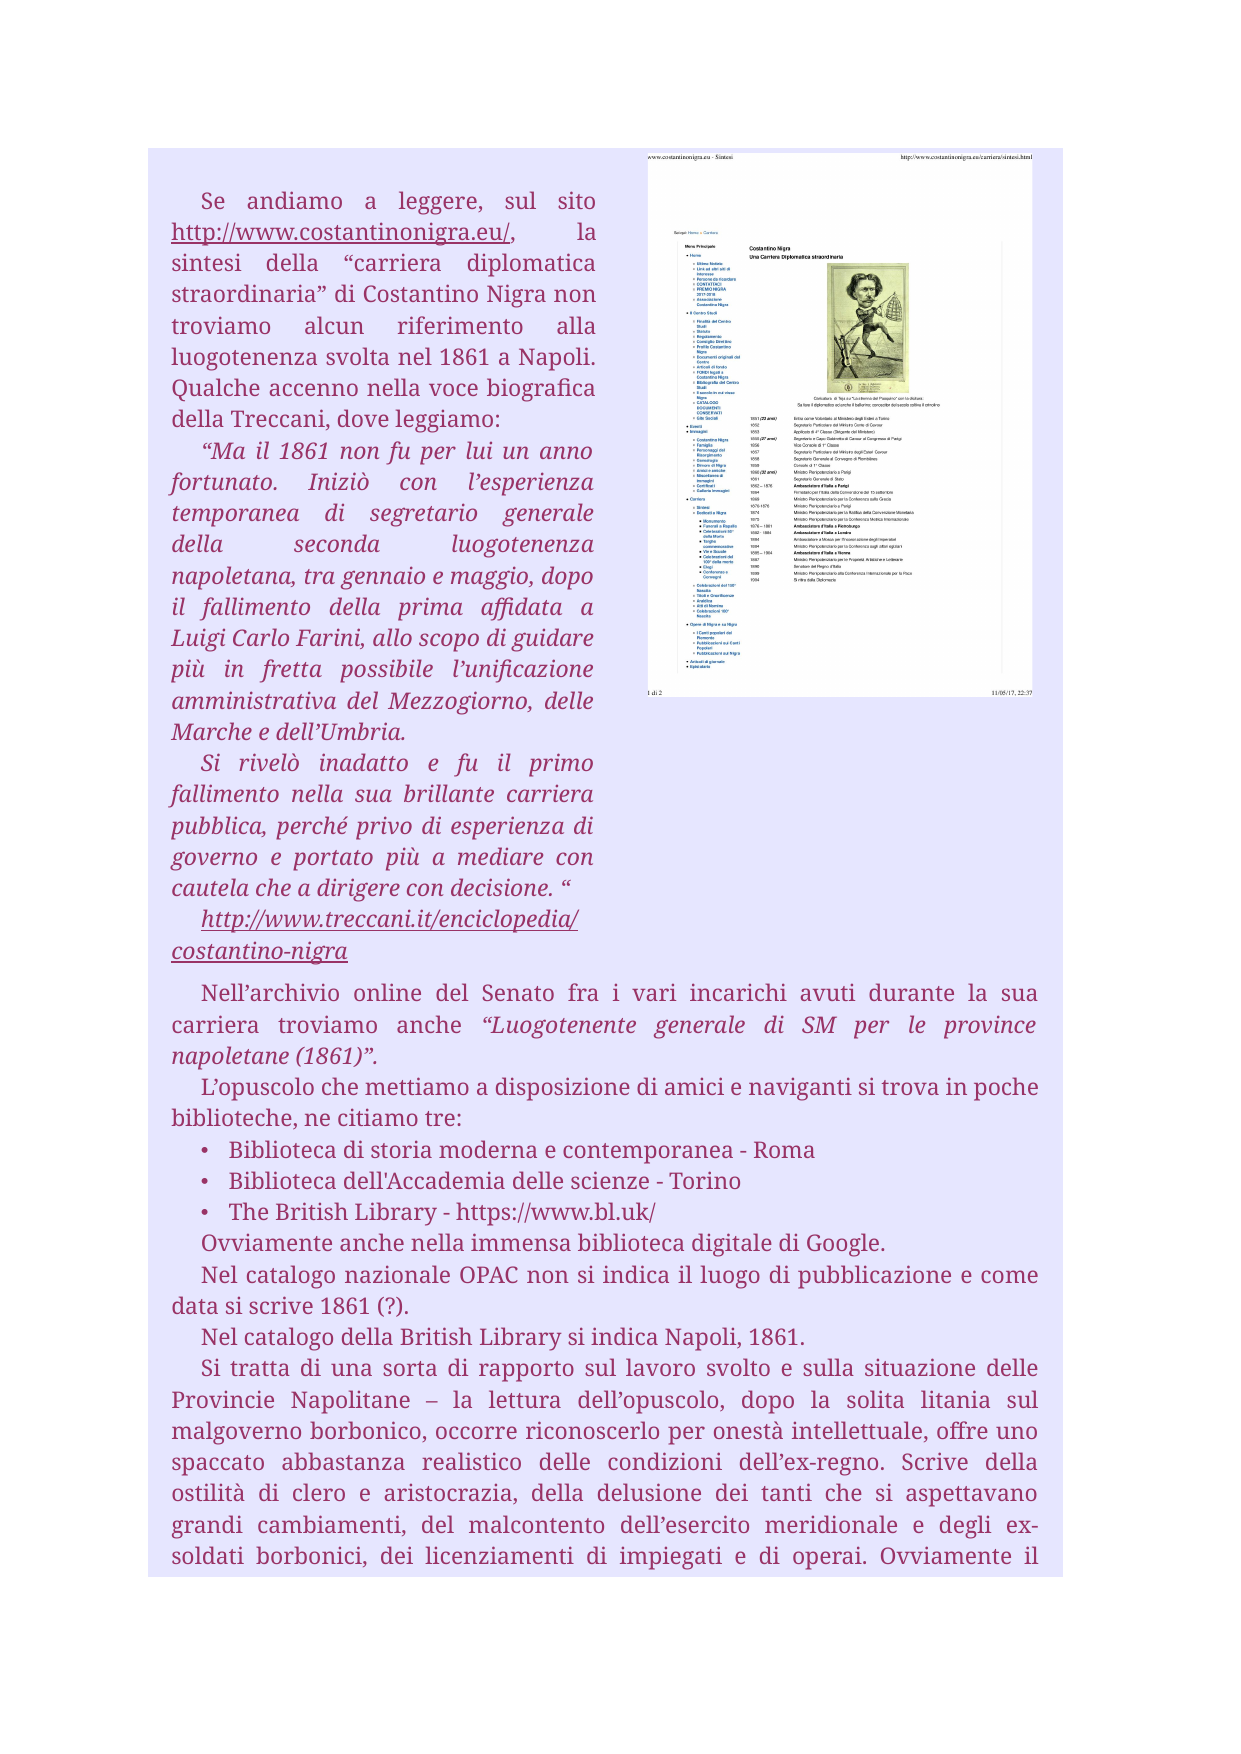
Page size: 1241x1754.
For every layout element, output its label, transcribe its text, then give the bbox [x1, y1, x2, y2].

table_cell Nell’archivio online del Senato fra i vari incarichi avuti durante la sua carriera troviamo anche “Luogotenente generale di SM per le province napoletane (1861)”. L’opuscolo che mettiamo a disposizione di amici e naviganti si trova in poche biblioteche, ne citiamo tre: Biblioteca di storia moderna e contemporanea - Roma Biblioteca dell'Accademia delle scienze - Torino The British Library - https://www.bl.uk/ Ovviamente anche nella immensa biblioteca digitale di Google. Nel catalogo nazionale OPAC non si indica il luogo di pubblicazione e come data si scrive 1861 (?). Nel catalogo della British Library si indica Napoli, 1861. Si tratta di una sorta di rapporto sul lavoro svolto e sulla situazione delle Provincie Napolitane – la lettura dell’opuscolo, dopo la solita litania sul malgoverno borbonico, occorre riconoscerlo per onestà intellettuale, offre uno spaccato abbastanza realistico delle condizioni dell’ex-regno. Scrive della ostilità di clero e aristocrazia, della delusione dei tanti che si aspettavano grandi cambiamenti, del malcontento dell’esercito meridionale e degli ex-soldati borbonici, dei licenziamenti di impiegati e di operai. Ovviamente il [148, 972, 1063, 1577]
table_header Se andiamo a leggere, sul sito http://www.costantinonigra.eu/, la sintesi della “carriera diplomatica straordinaria” di Costantino Nigra non troviamo alcun riferimento alla luogotenenza svolta nel 1861 a Napoli. Qualche accenno nella voce biografica della Treccani, dove leggiamo: “Ma il 1861 non fu per lui un anno fortunato. Iniziò con l’esperienza temporanea di segretario generale della seconda luogotenenza napoletana, tra gennaio e maggio, dopo il fallimento della prima affidata a Luigi Carlo Farini, allo scopo di guidare più in fretta possibile l’unificazione amministrativa del Mezzogiorno, delle Marche e dell’Umbria. Si rivelò inadatto e fu il primo fallimento nella sua brillante carriera pubblica, perché privo di esperienza di governo e portato più a mediare con cautela che a dirigere con decisione. “ http://www.treccani.it/enciclopedia/costantino-nigra [148, 148, 620, 972]
table_header [620, 148, 1063, 972]
picture [647, 153, 1033, 697]
